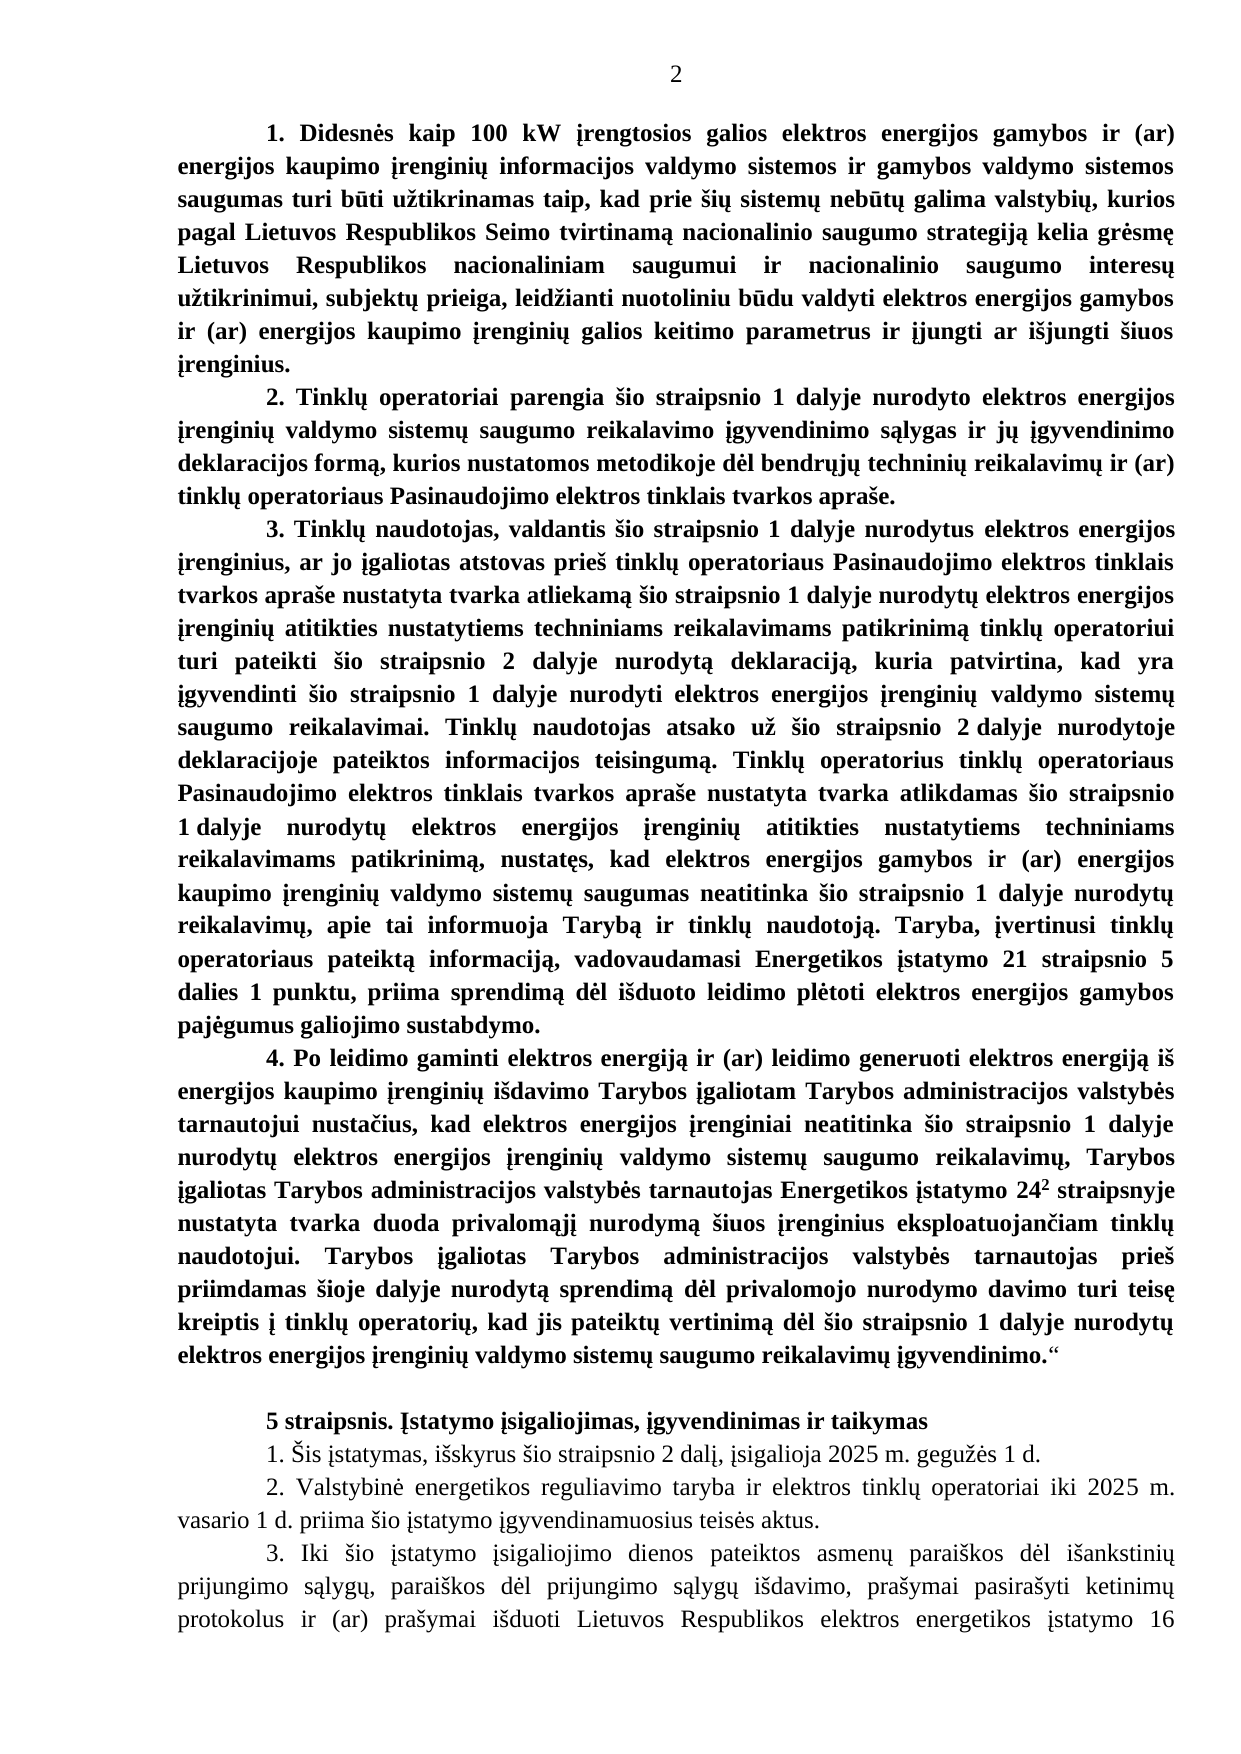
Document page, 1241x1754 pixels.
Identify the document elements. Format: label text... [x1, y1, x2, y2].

text 3. Iki šio įstatymo įsigaliojimo dienos pateiktos asmenų paraiškos dėl išankstinių prijungimo sąlygų, paraiškos dėl prijungimo sąlygų išdavimo, prašymai pasirašyti ketinimų protokolus ir (ar) prašymai išduoti Lietuvos Respublikos elektros energetikos įstatymo 16 [177, 1538, 1175, 1633]
text 3. Tinklų naudotojas, valdantis šio straipsnio 1 dalyje nurodytus elektros energijos įrenginius, ar jo įgaliotas atstovas prieš tinklų operatoriaus Pasinaudojimo elektros tinklais tvarkos apraše nustatyta tvarka atliekamą šio straipsnio 1 dalyje nurodytų elektros energijos įrenginių atitikties nustatytiems techniniams reikalavimams patikrinimą tinklų operatoriui turi pateikti šio straipsnio 2 dalyje nurodytą deklaraciją, kuria patvirtina, kad yra įgyvendinti šio straipsnio 1 dalyje nurodyti elektros energijos įrenginių valdymo sistemų saugumo reikalavimai. Tinklų naudotojas atsako už šio straipsnio 2 dalyje nurodytoje deklaracijoje pateiktos informacijos teisingumą. Tinklų operatorius tinklų operatoriaus Pasinaudojimo elektros tinklais tvarkos apraše nustatyta tvarka atlikdamas šio straipsnio 1 dalyje nurodytų elektros energijos įrenginių atitikties nustatytiems techniniams reikalavimams patikrinimą, nustatęs, kad elektros energijos gamybos ir (ar) energijos kaupimo įrenginių valdymo sistemų saugumas neatitinka šio straipsnio 1 dalyje nurodytų reikalavimų, apie tai informuoja Tarybą ir tinklų naudotoją. Taryba, įvertinusi tinklų operatoriaus pateiktą informaciją, vadovaudamasi Energetikos įstatymo 21 straipsnio 5 dalies 1 punktu, priima sprendimą dėl išduoto leidimo plėtoti elektros energijos gamybos pajėgumus galiojimo sustabdymo. [177, 514, 1175, 1038]
text 2. Tinklų operatoriai parengia šio straipsnio 1 dalyje nurodyto elektros energijos įrenginių valdymo sistemų saugumo reikalavimo įgyvendinimo sąlygas ir jų įgyvendinimo deklaracijos formą, kurios nustatomos metodikoje dėl bendrųjų techninių reikalavimų ir (ar) tinklų operatoriaus Pasinaudojimo elektros tinklais tvarkos apraše. [177, 382, 1175, 510]
text 5 straipsnis. Įstatymo įsigaliojimas, įgyvendinimas ir taikymas [177, 1406, 1175, 1435]
text 1. Didesnės kaip 100 kW įrengtosios galios elektros energijos gamybos ir (ar) energijos kaupimo įrenginių informacijos valdymo sistemos ir gamybos valdymo sistemos saugumas turi būti užtikrinamas taip, kad prie šių sistemų nebūtų galima valstybių, kurios pagal Lietuvos Respublikos Seimo tvirtinamą nacionalinio saugumo strategiją kelia grėsmę Lietuvos Respublikos nacionaliniam saugumui ir nacionalinio saugumo interesų užtikrinimui, subjektų prieiga, leidžianti nuotoliniu būdu valdyti elektros energijos gamybos ir (ar) energijos kaupimo įrenginių galios keitimo parametrus ir įjungti ar išjungti šiuos įrenginius. [177, 118, 1175, 378]
text 4. Po leidimo gaminti elektros energiją ir (ar) leidimo generuoti elektros energiją iš energijos kaupimo įrenginių išdavimo Tarybos įgaliotam Tarybos administracijos valstybės tarnautojui nustačius, kad elektros energijos įrenginiai neatitinka šio straipsnio 1 dalyje nurodytų elektros energijos įrenginių valdymo sistemų saugumo reikalavimų, Tarybos įgaliotas Tarybos administracijos valstybės tarnautojas Energetikos įstatymo 242 straipsnyje nustatyta tvarka duoda privalomąjį nurodymą šiuos įrenginius eksploatuojančiam tinklų naudotojui. Tarybos įgaliotas Tarybos administracijos valstybės tarnautojas prieš priimdamas šioje dalyje nurodytą sprendimą dėl privalomojo nurodymo davimo turi teisę kreiptis į tinklų operatorių, kad jis pateiktų vertinimą dėl šio straipsnio 1 dalyje nurodytų elektros energijos įrenginių valdymo sistemų saugumo reikalavimų įgyvendinimo.“ [177, 1043, 1175, 1369]
text 1. Šis įstatymas, išskyrus šio straipsnio 2 dalį, įsigalioja 2025 m. gegužės 1 d. [177, 1439, 1175, 1468]
text 2. Valstybinė energetikos reguliavimo taryba ir elektros tinklų operatoriai iki 2025 m. vasario 1 d. priima šio įstatymo įgyvendinamuosius teisės aktus. [177, 1472, 1175, 1534]
